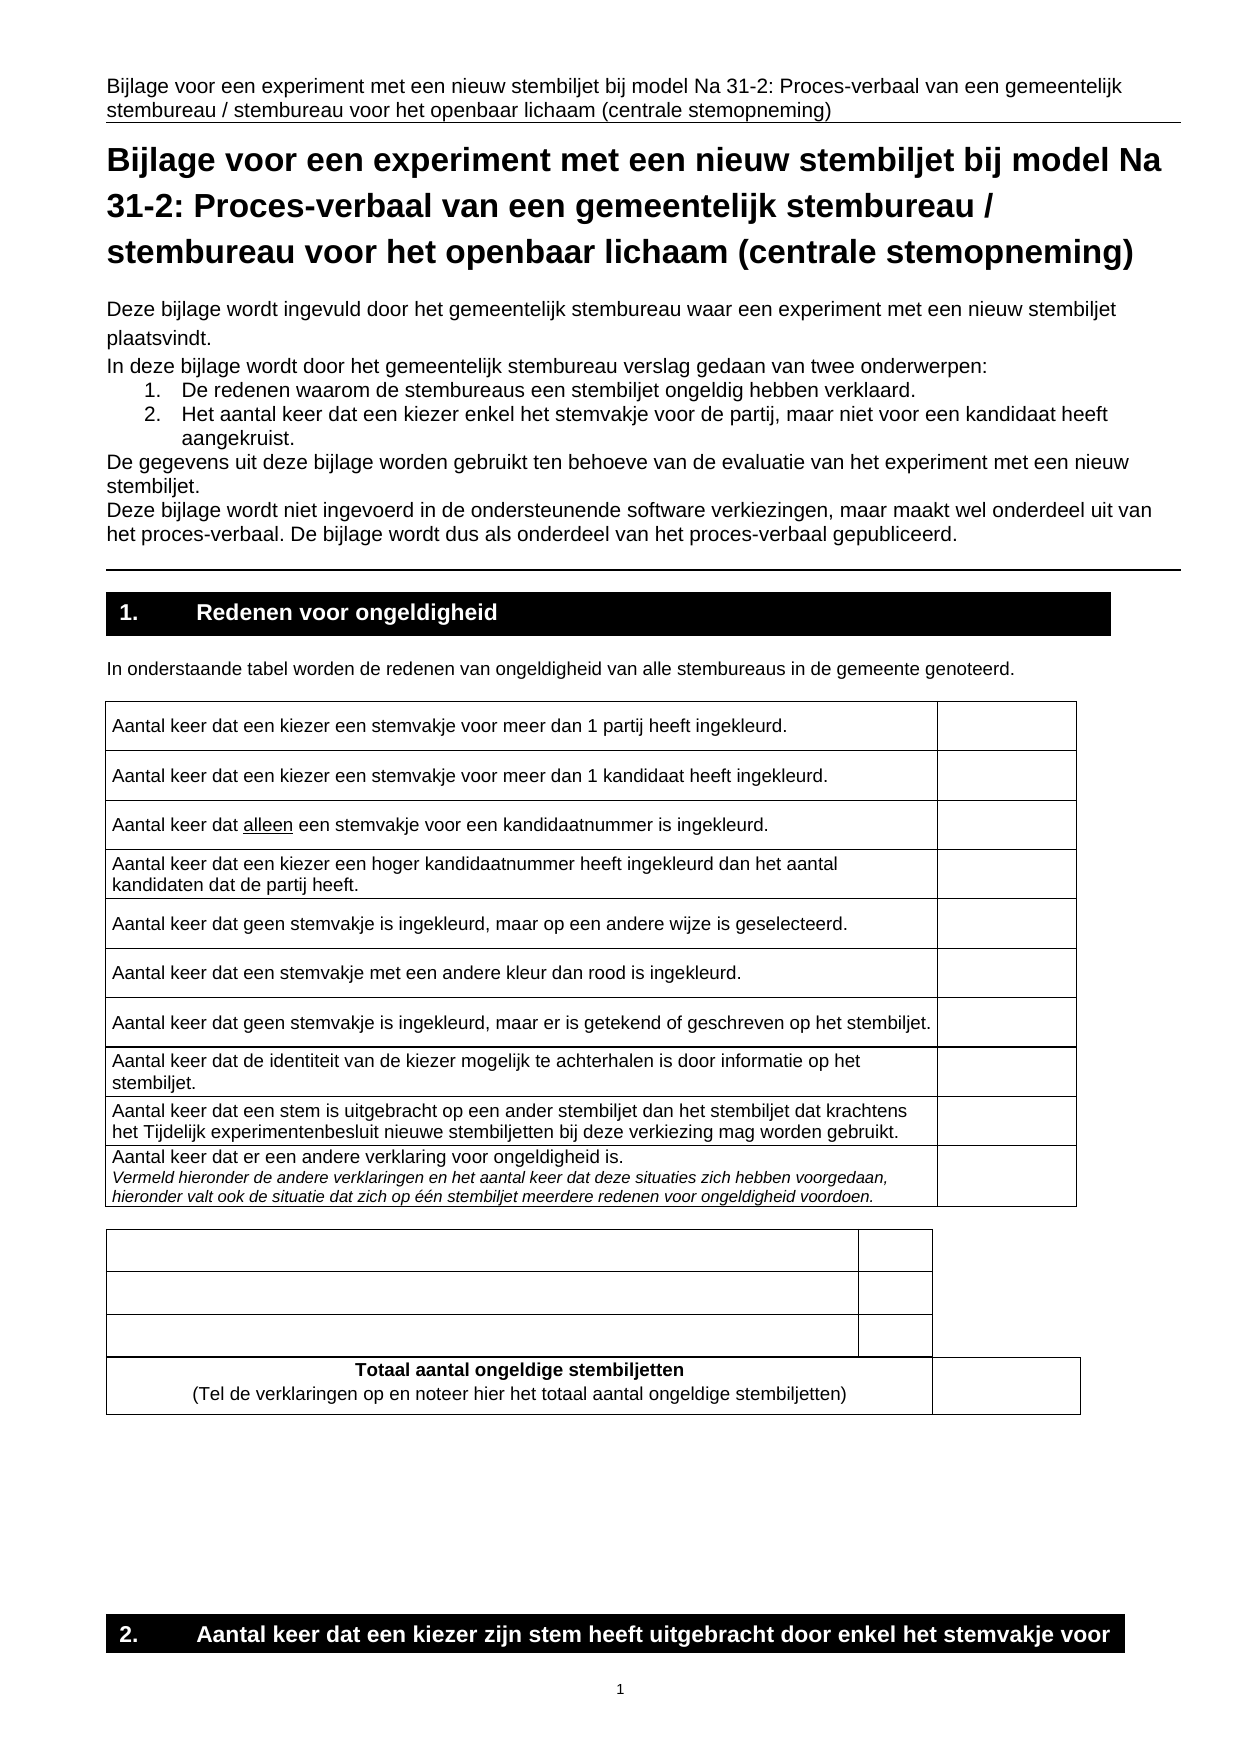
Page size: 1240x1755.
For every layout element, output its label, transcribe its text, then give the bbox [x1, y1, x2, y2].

table_cell [938, 949, 1076, 997]
table_cell [938, 998, 1076, 1046]
table_cell [107, 1272, 858, 1314]
table_cell [859, 1315, 932, 1356]
text Deze bijlage wordt niet ingevoerd in de ondersteunende software verkiezingen, maar maakt wel onderdeel uit van het proces-verbaal. De bijlage wordt dus als onderdeel van het proces-verbaal gepubliceerd. [106, 498, 1181, 546]
table_cell [938, 1048, 1076, 1096]
table_header [933, 1358, 1080, 1414]
table_cell Aantal keer dat een stem is uitgebracht op een ander stembiljet dan het stembiljet dat krachtens het Tijdelijk experimentenbesluit nieuwe stembiljetten bij deze verkiezing mag worden gebruikt. [106, 1097, 937, 1145]
text Deze bijlage wordt ingevuld door het gemeentelijk stembureau waar een experiment met een nieuw stembiljet plaatsvindt. [106, 297, 1181, 349]
table_cell Aantal keer dat een stemvakje met een andere kleur dan rood is ingekleurd. [106, 949, 937, 997]
table_cell [938, 1097, 1076, 1145]
table_header Aantal keer dat een kiezer een stemvakje voor meer dan 1 partij heeft ingekleurd. [106, 702, 937, 750]
list Het aantal keer dat een kiezer enkel het stemvakje voor de partij, maar niet voor een kandidaat heeft aangekruist. [144, 402, 1181, 450]
table_cell Aantal keer dat alleen een stemvakje voor een kandidaatnummer is ingekleurd. [106, 801, 937, 849]
table_header Aantal keer dat een kiezer zijn stem heeft uitgebracht door enkel het stemvakje voor [107, 1615, 1124, 1652]
table_cell Aantal keer dat geen stemvakje is ingekleurd, maar op een andere wijze is geselecteerd. [106, 899, 937, 948]
text Bijlage voor een experiment met een nieuw stembiljet bij model Na 31-2: Proces-verbaal van een gemeentelijk stembureau / stembureau voor het openbaar lichaam (centrale stemopneming) [106, 140, 1181, 270]
table_cell [938, 899, 1076, 948]
table_cell [859, 1272, 932, 1314]
table_cell Aantal keer dat de identiteit van de kiezer mogelijk te achterhalen is door informatie op het stembiljet. [106, 1048, 937, 1096]
list De redenen waarom de stembureaus een stembiljet ongeldig hebben verklaard. [144, 378, 1181, 402]
table_header [859, 1230, 932, 1271]
table_cell [938, 1146, 1076, 1206]
table_cell [938, 850, 1076, 898]
table_header [107, 1230, 858, 1271]
table_header Totaal aantal ongeldige stembiljetten (Tel de verklaringen op en noteer hier het totaal aantal ongeldige stembiljetten) [107, 1358, 932, 1414]
table_cell [938, 801, 1076, 849]
table_cell [107, 1315, 858, 1356]
table_header Redenen voor ongeldigheid [107, 593, 1109, 635]
table_cell Aantal keer dat geen stemvakje is ingekleurd, maar er is getekend of geschreven op het stembiljet. [106, 998, 937, 1046]
text In onderstaande tabel worden de redenen van ongeldigheid van alle stembureaus in de gemeente genoteerd. [106, 658, 1181, 679]
table_cell [938, 751, 1076, 799]
text In deze bijlage wordt door het gemeentelijk stembureau verslag gedaan van twee onderwerpen: [106, 354, 1181, 378]
table_header [938, 702, 1076, 750]
table_cell Aantal keer dat er een andere verklaring voor ongeldigheid is. Vermeld hieronder de andere verklaringen en het aantal keer dat deze situaties zich hebben voorgedaan, hieronder valt ook de situatie dat zich op één stembiljet meerdere redenen voor ongeldigheid voordoen. [106, 1146, 937, 1206]
table_cell Aantal keer dat een kiezer een hoger kandidaatnummer heeft ingekleurd dan het aantal kandidaten dat de partij heeft. [106, 850, 937, 898]
table_cell Aantal keer dat een kiezer een stemvakje voor meer dan 1 kandidaat heeft ingekleurd. [106, 751, 937, 799]
text De gegevens uit deze bijlage worden gebruikt ten behoeve van de evaluatie van het experiment met een nieuw stembiljet. [106, 450, 1181, 498]
